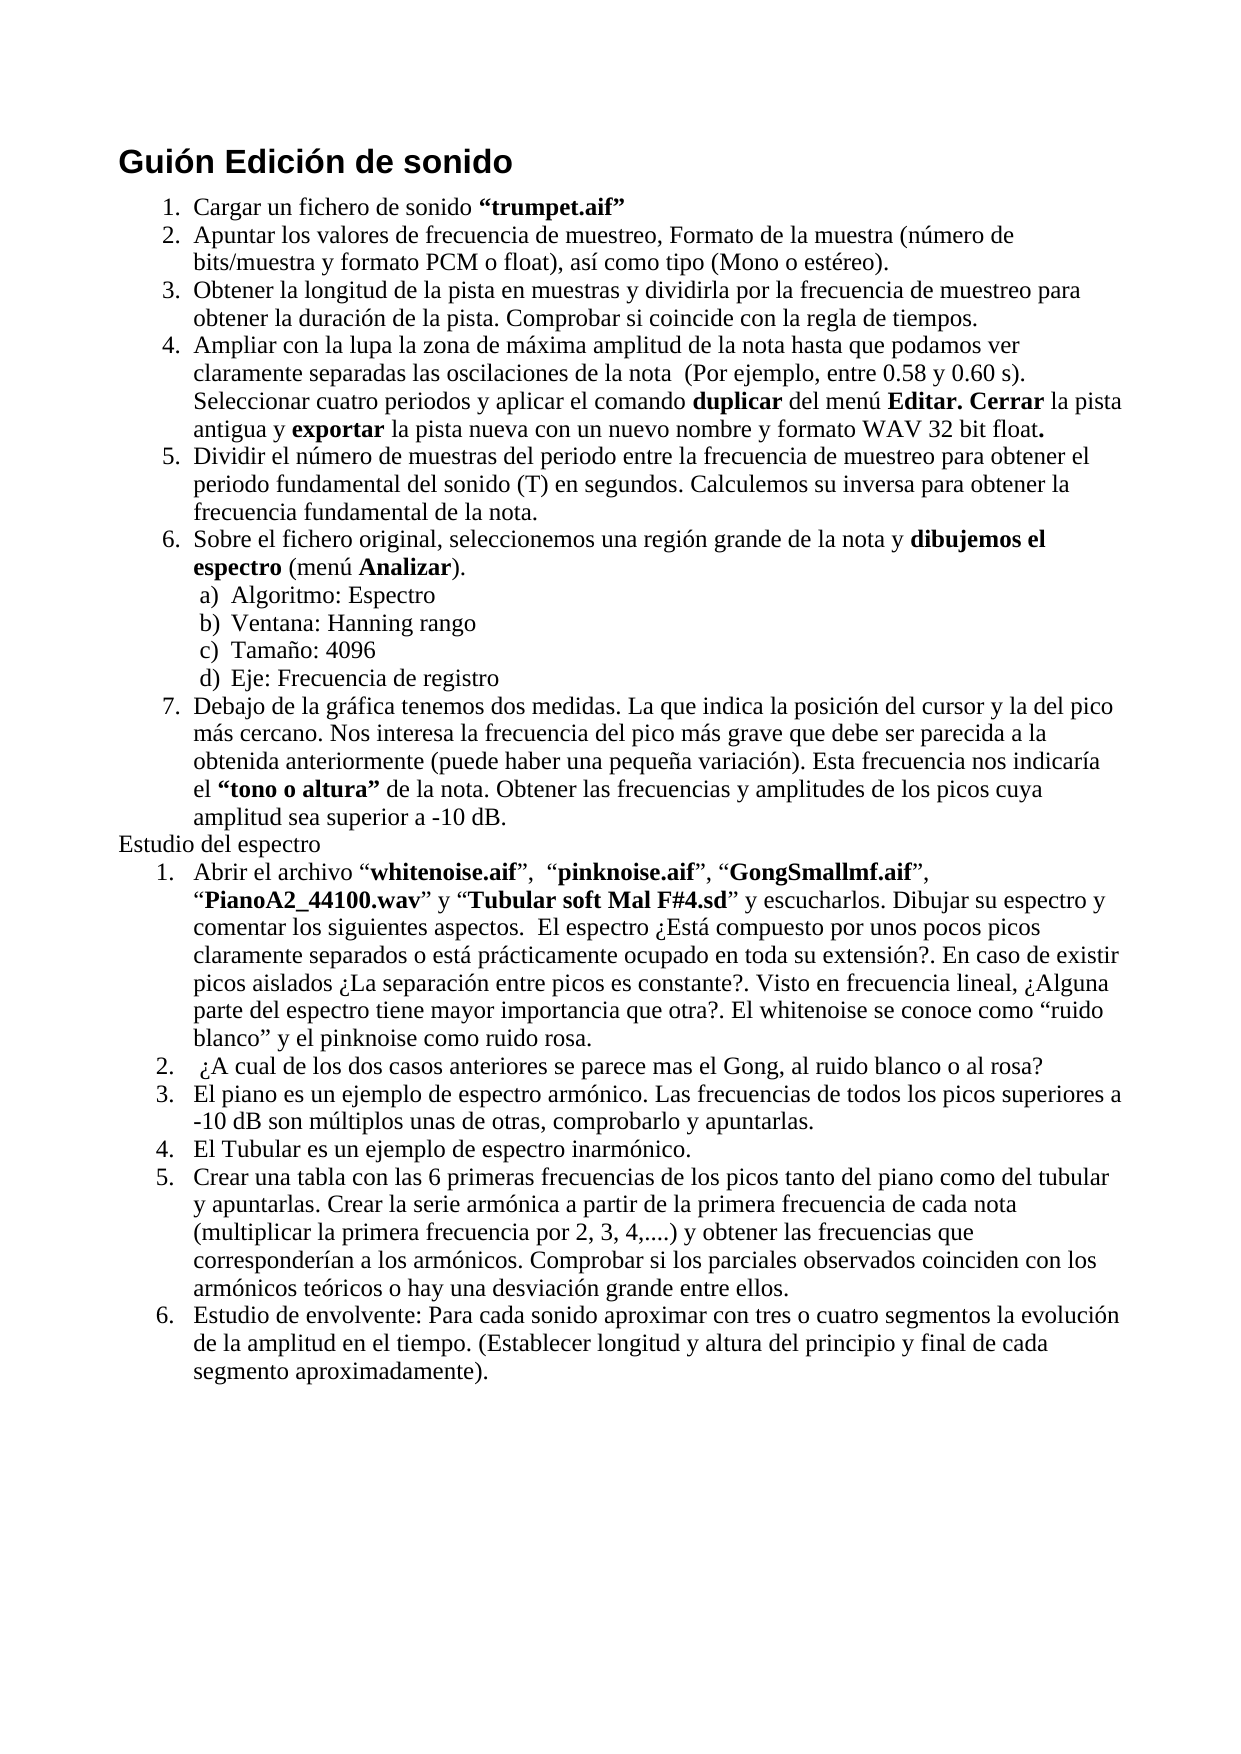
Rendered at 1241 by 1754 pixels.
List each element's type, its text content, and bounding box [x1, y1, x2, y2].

list Ventana: Hanning rango [193, 609, 1122, 636]
subtitle Guión Edición de sonido [118, 143, 1122, 181]
list Abrir el archivo “whitenoise.aif”, “pinknoise.aif”, “GongSmallmf.aif”, “PianoA2_44100.wav” y “Tubular soft Mal F#4.sd” y escucharlos. Dibujar su espectro y comentar los siguientes aspectos. El espectro ¿Está compuesto por unos pocos picos claramente separados o está prácticamente ocupado en toda su extensión?. En caso de existir picos aislados ¿La separación entre picos es constante?. Visto en frecuencia lineal, ¿Alguna parte del espectro tiene mayor importancia que otra?. El whitenoise se conoce como “ruido blanco” y el pinknoise como ruido rosa. [156, 858, 1122, 1052]
list Apuntar los valores de frecuencia de muestreo, Formato de la muestra (número de bits/muestra y formato PCM o float), así como tipo (Mono o estéreo). [156, 221, 1122, 276]
list ¿A cual de los dos casos anteriores se parece mas el Gong, al ruido blanco o al rosa? [156, 1052, 1122, 1080]
list Dividir el número de muestras del periodo entre la frecuencia de muestreo para obtener el periodo fundamental del sonido (T) en segundos. Calculemos su inversa para obtener la frecuencia fundamental de la nota. [156, 442, 1122, 526]
list Estudio de envolvente: Para cada sonido aproximar con tres o cuatro segmentos la evolución de la amplitud en el tiempo. (Establecer longitud y altura del principio y final de cada segmento aproximadamente). [156, 1301, 1122, 1384]
list Sobre el fichero original, seleccionemos una región grande de la nota y dibujemos el espectro (menú Analizar). [156, 526, 1122, 581]
text Estudio del espectro [118, 830, 1122, 858]
list El piano es un ejemplo de espectro armónico. Las frecuencias de todos los picos superiores a -10 dB son múltiplos unas de otras, comprobarlo y apuntarlas. [156, 1080, 1122, 1135]
list Debajo de la gráfica tenemos dos medidas. La que indica la posición del cursor y la del pico más cercano. Nos interesa la frecuencia del pico más grave que debe ser parecida a la obtenida anteriormente (puede haber una pequeña variación). Esta frecuencia nos indicaría el “tono o altura” de la nota. Obtener las frecuencias y amplitudes de los picos cuya amplitud sea superior a -10 dB. [156, 692, 1122, 830]
list Ampliar con la lupa la zona de máxima amplitud de la nota hasta que podamos ver claramente separadas las oscilaciones de la nota (Por ejemplo, entre 0.58 y 0.60 s). Seleccionar cuatro periodos y aplicar el comando duplicar del menú Editar. Cerrar la pista antigua y exportar la pista nueva con un nuevo nombre y formato WAV 32 bit float. [156, 332, 1122, 442]
list Crear una tabla con las 6 primeras frecuencias de los picos tanto del piano como del tubular y apuntarlas. Crear la serie armónica a partir de la primera frecuencia de cada nota (multiplicar la primera frecuencia por 2, 3, 4,....) y obtener las frecuencias que corresponderían a los armónicos. Comprobar si los parciales observados coinciden con los armónicos teóricos o hay una desviación grande entre ellos. [156, 1163, 1122, 1301]
list Eje: Frecuencia de registro [193, 664, 1122, 692]
list El Tubular es un ejemplo de espectro inarmónico. [156, 1135, 1122, 1163]
list Cargar un fichero de sonido “trumpet.aif” [156, 193, 1122, 221]
list Obtener la longitud de la pista en muestras y dividirla por la frecuencia de muestreo para obtener la duración de la pista. Comprobar si coincide con la regla de tiempos. [156, 276, 1122, 332]
list Algoritmo: Espectro [193, 581, 1122, 609]
list Tamaño: 4096 [193, 636, 1122, 664]
